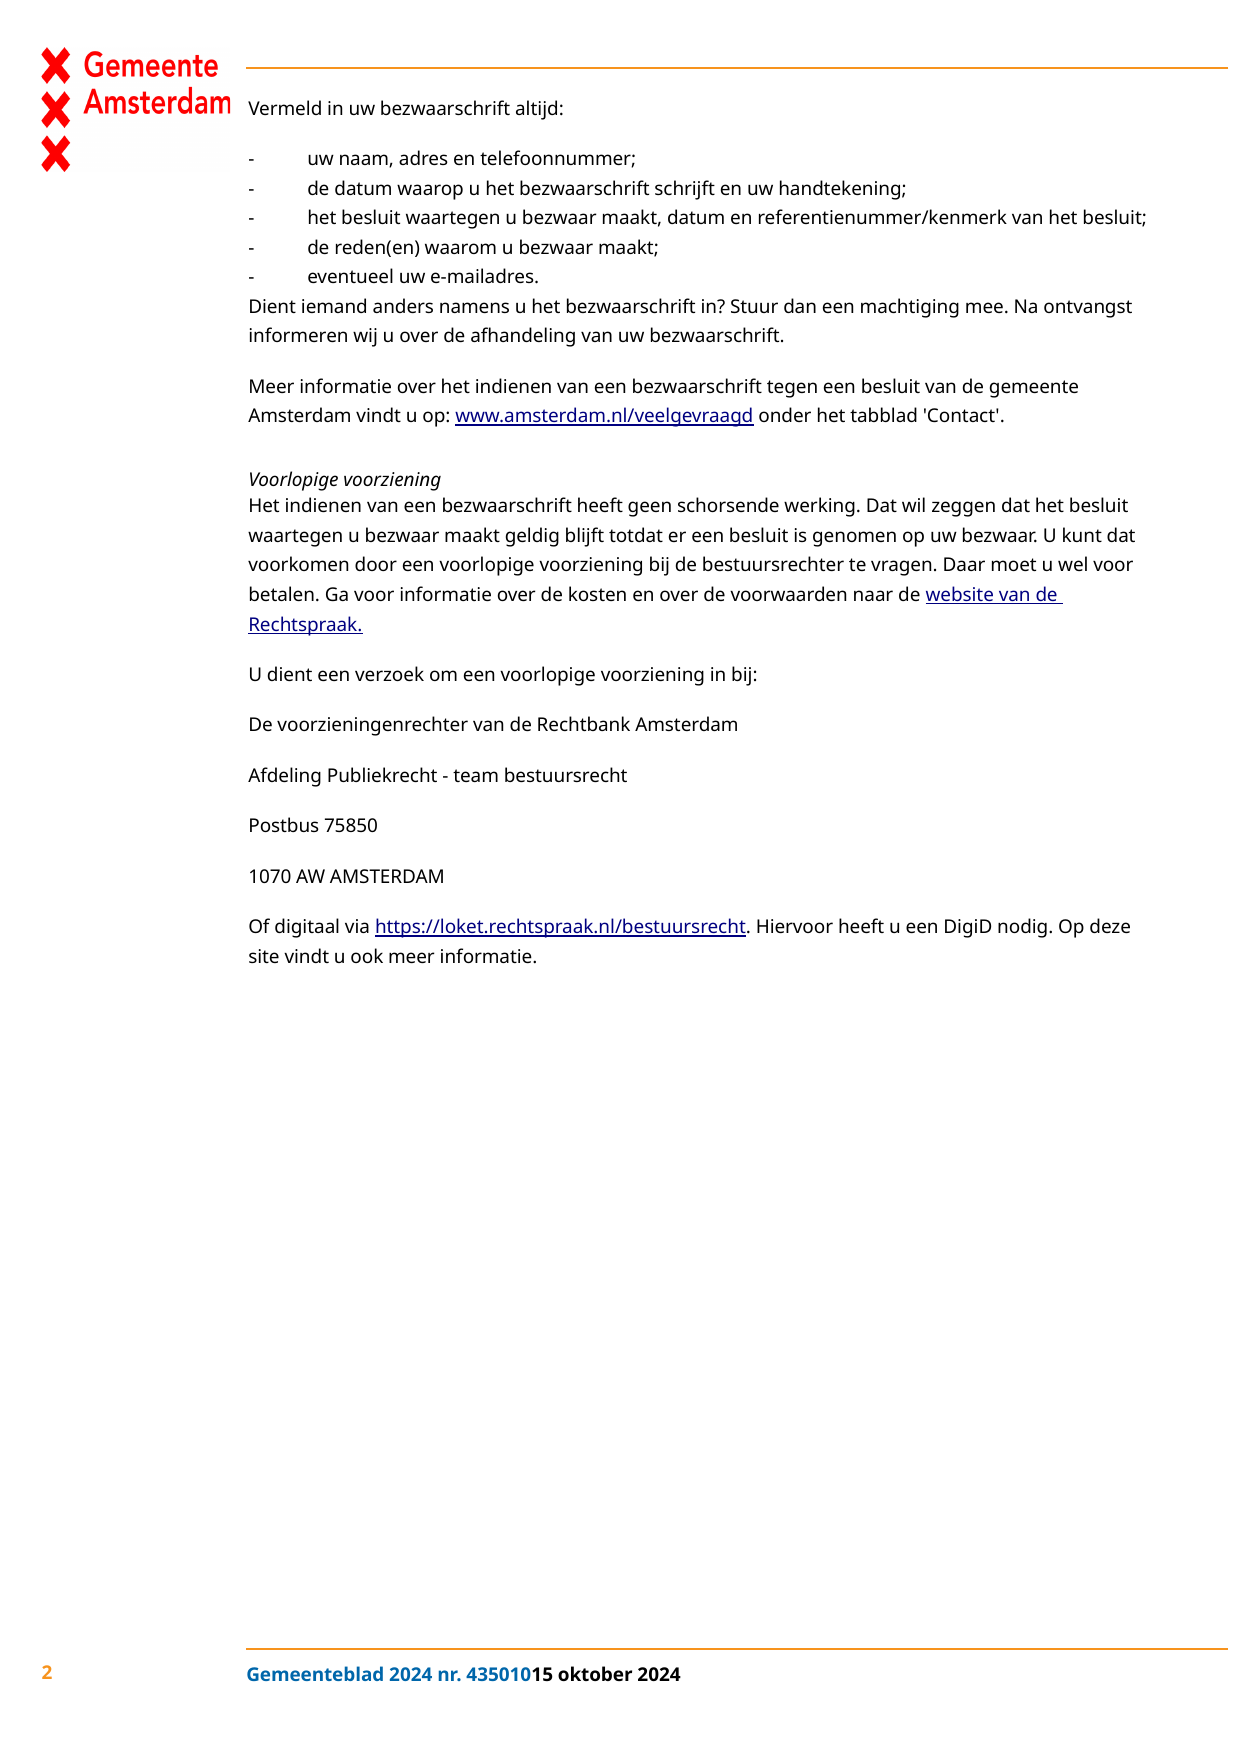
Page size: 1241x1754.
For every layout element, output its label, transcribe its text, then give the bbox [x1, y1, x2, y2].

text Voorlopige voorziening [248, 467, 1152, 492]
list eventueel uw e-mailadres. [248, 263, 1152, 289]
text De voorzieningenrechter van de Rechtbank Amsterdam [248, 712, 1152, 737]
text Afdeling Publiekrecht - team bestuursrecht [248, 762, 1152, 788]
list de reden(en) waarom u bezwaar maakt; [248, 234, 1152, 260]
text 1070 AW AMSTERDAM [248, 863, 1152, 888]
text Of digitaal via https://loket.rechtspraak.nl/bestuursrecht. Hiervoor heeft u een DigiD nodig. Op deze site vindt u ook meer informatie. [248, 913, 1152, 968]
text Vermeld in uw bezwaarschrift altijd: [248, 95, 1152, 121]
text Postbus 75850 [248, 812, 1152, 838]
list uw naam, adres en telefoonnummer; [248, 145, 1152, 171]
picture [41, 47, 231, 172]
list het besluit waartegen u bezwaar maakt, datum en referentienummer/kenmerk van het besluit; [248, 204, 1152, 230]
text Dient iemand anders namens u het bezwaarschrift in? Stuur dan een machtiging mee. Na ontvangst informeren wij u over de afhandeling van uw bezwaarschrift. [248, 293, 1152, 348]
text U dient een verzoek om een voorlopige voorziening in bij: [248, 661, 1152, 687]
text Het indienen van een bezwaarschrift heeft geen schorsende werking. Dat wil zeggen dat het besluit waartegen u bezwaar maakt geldig blijft totdat er een besluit is genomen op uw bezwaar. U kunt dat voorkomen door een voorlopige voorziening bij de bestuursrechter te vragen. Daar moet u wel voor betalen. Ga voor informatie over de kosten en over de voorwaarden naar de website van de Rechtspraak. [248, 492, 1152, 636]
text Meer informatie over het indienen van een bezwaarschrift tegen een besluit van de gemeente Amsterdam vindt u op: www.amsterdam.nl/veelgevraagd onder het tabblad 'Contact'. [248, 373, 1152, 428]
list de datum waarop u het bezwaarschrift schrijft en uw handtekening; [248, 175, 1152, 201]
